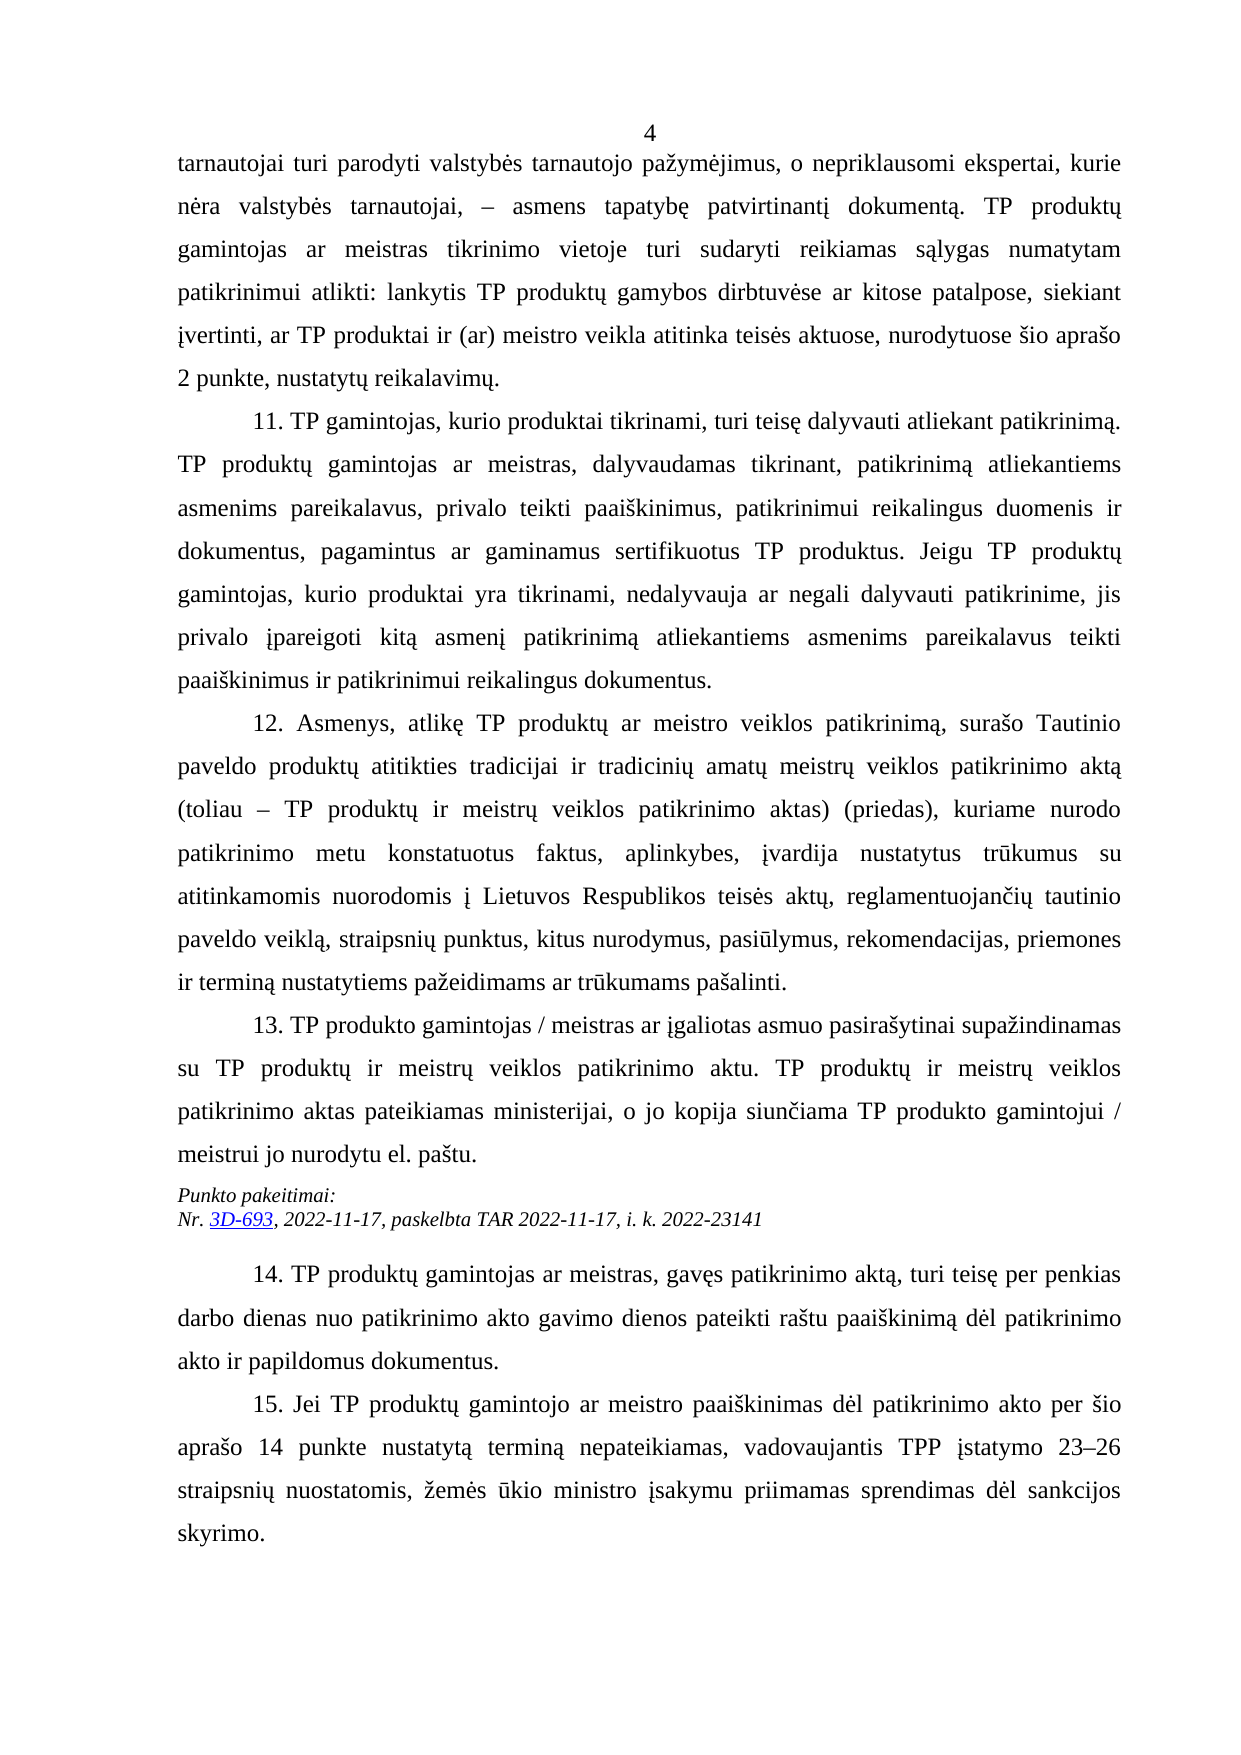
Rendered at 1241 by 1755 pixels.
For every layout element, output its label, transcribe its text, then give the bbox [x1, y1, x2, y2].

text Punkto pakeitimai: [177, 1183, 1122, 1207]
text 12. Asmenys, atlikę TP produktų ar meistro veiklos patikrinimą, surašo Tautinio paveldo produktų atitikties tradicijai ir tradicinių amatų meistrų veiklos patikrinimo aktą (toliau – TP produktų ir meistrų veiklos patikrinimo aktas) (priedas), kuriame nurodo patikrinimo metu konstatuotus faktus, aplinkybes, įvardija nustatytus trūkumus su atitinkamomis nuorodomis į Lietuvos Respublikos teisės aktų, reglamentuojančių tautinio paveldo veiklą, straipsnių punktus, kitus nurodymus, pasiūlymus, rekomendacijas, priemones ir terminą nustatytiems pažeidimams ar trūkumams pašalinti. [177, 708, 1122, 996]
text tarnautojai turi parodyti valstybės tarnautojo pažymėjimus, o nepriklausomi ekspertai, kurie nėra valstybės tarnautojai, – asmens tapatybę patvirtinantį dokumentą. TP produktų gamintojas ar meistras tikrinimo vietoje turi sudaryti reikiamas sąlygas numatytam patikrinimui atlikti: lankytis TP produktų gamybos dirbtuvėse ar kitose patalpose, siekiant įvertinti, ar TP produktai ir (ar) meistro veikla atitinka teisės aktuose, nurodytuose šio aprašo 2 punkte, nustatytų reikalavimų. [177, 148, 1122, 392]
text 14. TP produktų gamintojas ar meistras, gavęs patikrinimo aktą, turi teisę per penkias darbo dienas nuo patikrinimo akto gavimo dienos pateikti raštu paaiškinimą dėl patikrinimo akto ir papildomus dokumentus. [177, 1259, 1122, 1374]
text Nr. 3D-693, 2022-11-17, paskelbta TAR 2022-11-17, i. k. 2022-23141 [177, 1207, 1122, 1231]
text 13. TP produkto gamintojas / meistras ar įgaliotas asmuo pasirašytinai supažindinamas su TP produktų ir meistrų veiklos patikrinimo aktu. TP produktų ir meistrų veiklos patikrinimo aktas pateikiamas ministerijai, o jo kopija siunčiama TP produkto gamintojui / meistrui jo nurodytu el. paštu. [177, 1010, 1122, 1168]
text 15. Jei TP produktų gamintojo ar meistro paaiškinimas dėl patikrinimo akto per šio aprašo 14 punkte nustatytą terminą nepateikiamas, vadovaujantis TPP įstatymo 23–26 straipsnių nuostatomis, žemės ūkio ministro įsakymu priimamas sprendimas dėl sankcijos skyrimo. [177, 1389, 1122, 1547]
text 11. TP gamintojas, kurio produktai tikrinami, turi teisę dalyvauti atliekant patikrinimą. TP produktų gamintojas ar meistras, dalyvaudamas tikrinant, patikrinimą atliekantiems asmenims pareikalavus, privalo teikti paaiškinimus, patikrinimui reikalingus duomenis ir dokumentus, pagamintus ar gaminamus sertifikuotus TP produktus. Jeigu TP produktų gamintojas, kurio produktai yra tikrinami, nedalyvauja ar negali dalyvauti patikrinime, jis privalo įpareigoti kitą asmenį patikrinimą atliekantiems asmenims pareikalavus teikti paaiškinimus ir patikrinimui reikalingus dokumentus. [177, 406, 1122, 694]
